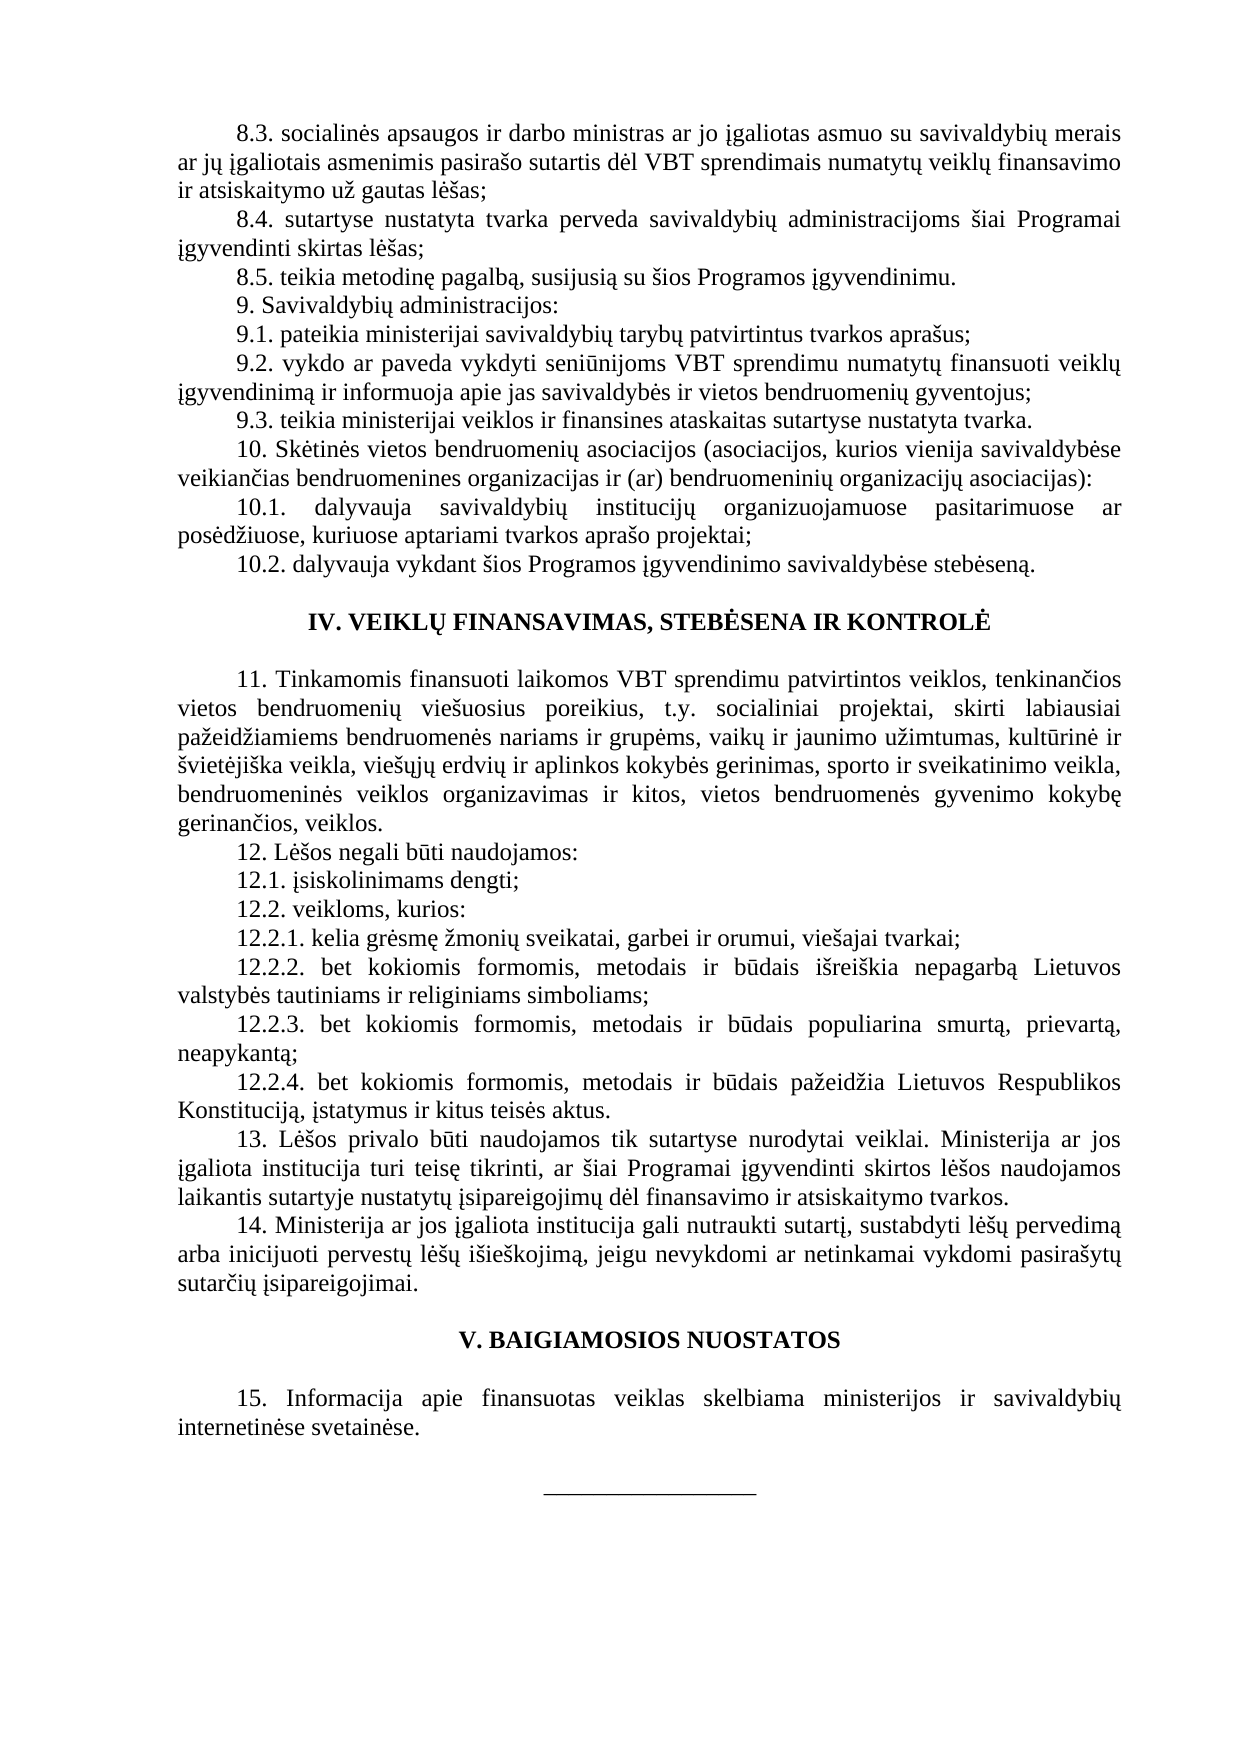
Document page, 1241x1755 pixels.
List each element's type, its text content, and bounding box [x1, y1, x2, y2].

text 14. Ministerija ar jos įgaliota institucija gali nutraukti sutartį, sustabdyti lėšų pervedimą arba inicijuoti pervestų lėšų išieškojimą, jeigu nevykdomi ar netinkamai vykdomi pasirašytų sutarčių įsipareigojimai. [177, 1211, 1122, 1297]
text 15. Informacija apie finansuotas veiklas skelbiama ministerijos ir savivaldybių internetinėse svetainėse. [177, 1383, 1122, 1441]
text 12.2.4. bet kokiomis formomis, metodais ir būdais pažeidžia Lietuvos Respublikos Konstituciją, įstatymus ir kitus teisės aktus. [177, 1067, 1122, 1124]
text 8.3. socialinės apsaugos ir darbo ministras ar jo įgaliotas asmuo su savivaldybių merais ar jų įgaliotais asmenimis pasirašo sutartis dėl VBT sprendimais numatytų veiklų finansavimo ir atsiskaitymo už gautas lėšas; [177, 118, 1122, 204]
text 8.4. sutartyse nustatyta tvarka perveda savivaldybių administracijoms šiai Programai įgyvendinti skirtas lėšas; [177, 204, 1122, 262]
text 10.1. dalyvauja savivaldybių institucijų organizuojamuose pasitarimuose ar posėdžiuose, kuriuose aptariami tvarkos aprašo projektai; [177, 492, 1122, 549]
text 12. Lėšos negali būti naudojamos: [177, 837, 1122, 866]
text 12.1. įsiskolinimams dengti; [177, 866, 1122, 894]
text _________________ [177, 1469, 1122, 1498]
text V. BAIGIAMOSIOS NUOSTATOS [177, 1326, 1122, 1354]
text 11. Tinkamomis finansuoti laikomos VBT sprendimu patvirtintos veiklos, tenkinančios vietos bendruomenių viešuosius poreikius, t.y. socialiniai projektai, skirti labiausiai pažeidžiamiems bendruomenės nariams ir grupėms, vaikų ir jaunimo užimtumas, kultūrinė ir švietėjiška veikla, viešųjų erdvių ir aplinkos kokybės gerinimas, sporto ir sveikatinimo veikla, bendruomeninės veiklos organizavimas ir kitos, vietos bendruomenės gyvenimo kokybę gerinančios, veiklos. [177, 664, 1122, 837]
text 9. Savivaldybių administracijos: [177, 291, 1122, 319]
text 8.5. teikia metodinę pagalbą, susijusią su šios Programos įgyvendinimu. [177, 262, 1122, 291]
text 9.1. pateikia ministerijai savivaldybių tarybų patvirtintus tvarkos aprašus; [177, 319, 1122, 348]
text IV. VEIKLŲ FINANSAVIMAS, STEBĖSENA IR KONTROLĖ [177, 607, 1122, 636]
text 12.2.2. bet kokiomis formomis, metodais ir būdais išreiškia nepagarbą Lietuvos valstybės tautiniams ir religiniams simboliams; [177, 952, 1122, 1009]
text 13. Lėšos privalo būti naudojamos tik sutartyse nurodytai veiklai. Ministerija ar jos įgaliota institucija turi teisę tikrinti, ar šiai Programai įgyvendinti skirtos lėšos naudojamos laikantis sutartyje nustatytų įsipareigojimų dėl finansavimo ir atsiskaitymo tvarkos. [177, 1124, 1122, 1211]
text 9.2. vykdo ar paveda vykdyti seniūnijoms VBT sprendimu numatytų finansuoti veiklų įgyvendinimą ir informuoja apie jas savivaldybės ir vietos bendruomenių gyventojus; [177, 348, 1122, 406]
text 12.2.1. kelia grėsmę žmonių sveikatai, garbei ir orumui, viešajai tvarkai; [177, 923, 1122, 952]
text 12.2.3. bet kokiomis formomis, metodais ir būdais populiarina smurtą, prievartą, neapykantą; [177, 1009, 1122, 1067]
text 10. Skėtinės vietos bendruomenių asociacijos (asociacijos, kurios vienija savivaldybėse veikiančias bendruomenines organizacijas ir (ar) bendruomeninių organizacijų asociacijas): [177, 434, 1122, 492]
text 9.3. teikia ministerijai veiklos ir finansines ataskaitas sutartyse nustatyta tvarka. [177, 406, 1122, 434]
text 10.2. dalyvauja vykdant šios Programos įgyvendinimo savivaldybėse stebėseną. [177, 549, 1122, 578]
text 12.2. veikloms, kurios: [177, 894, 1122, 923]
